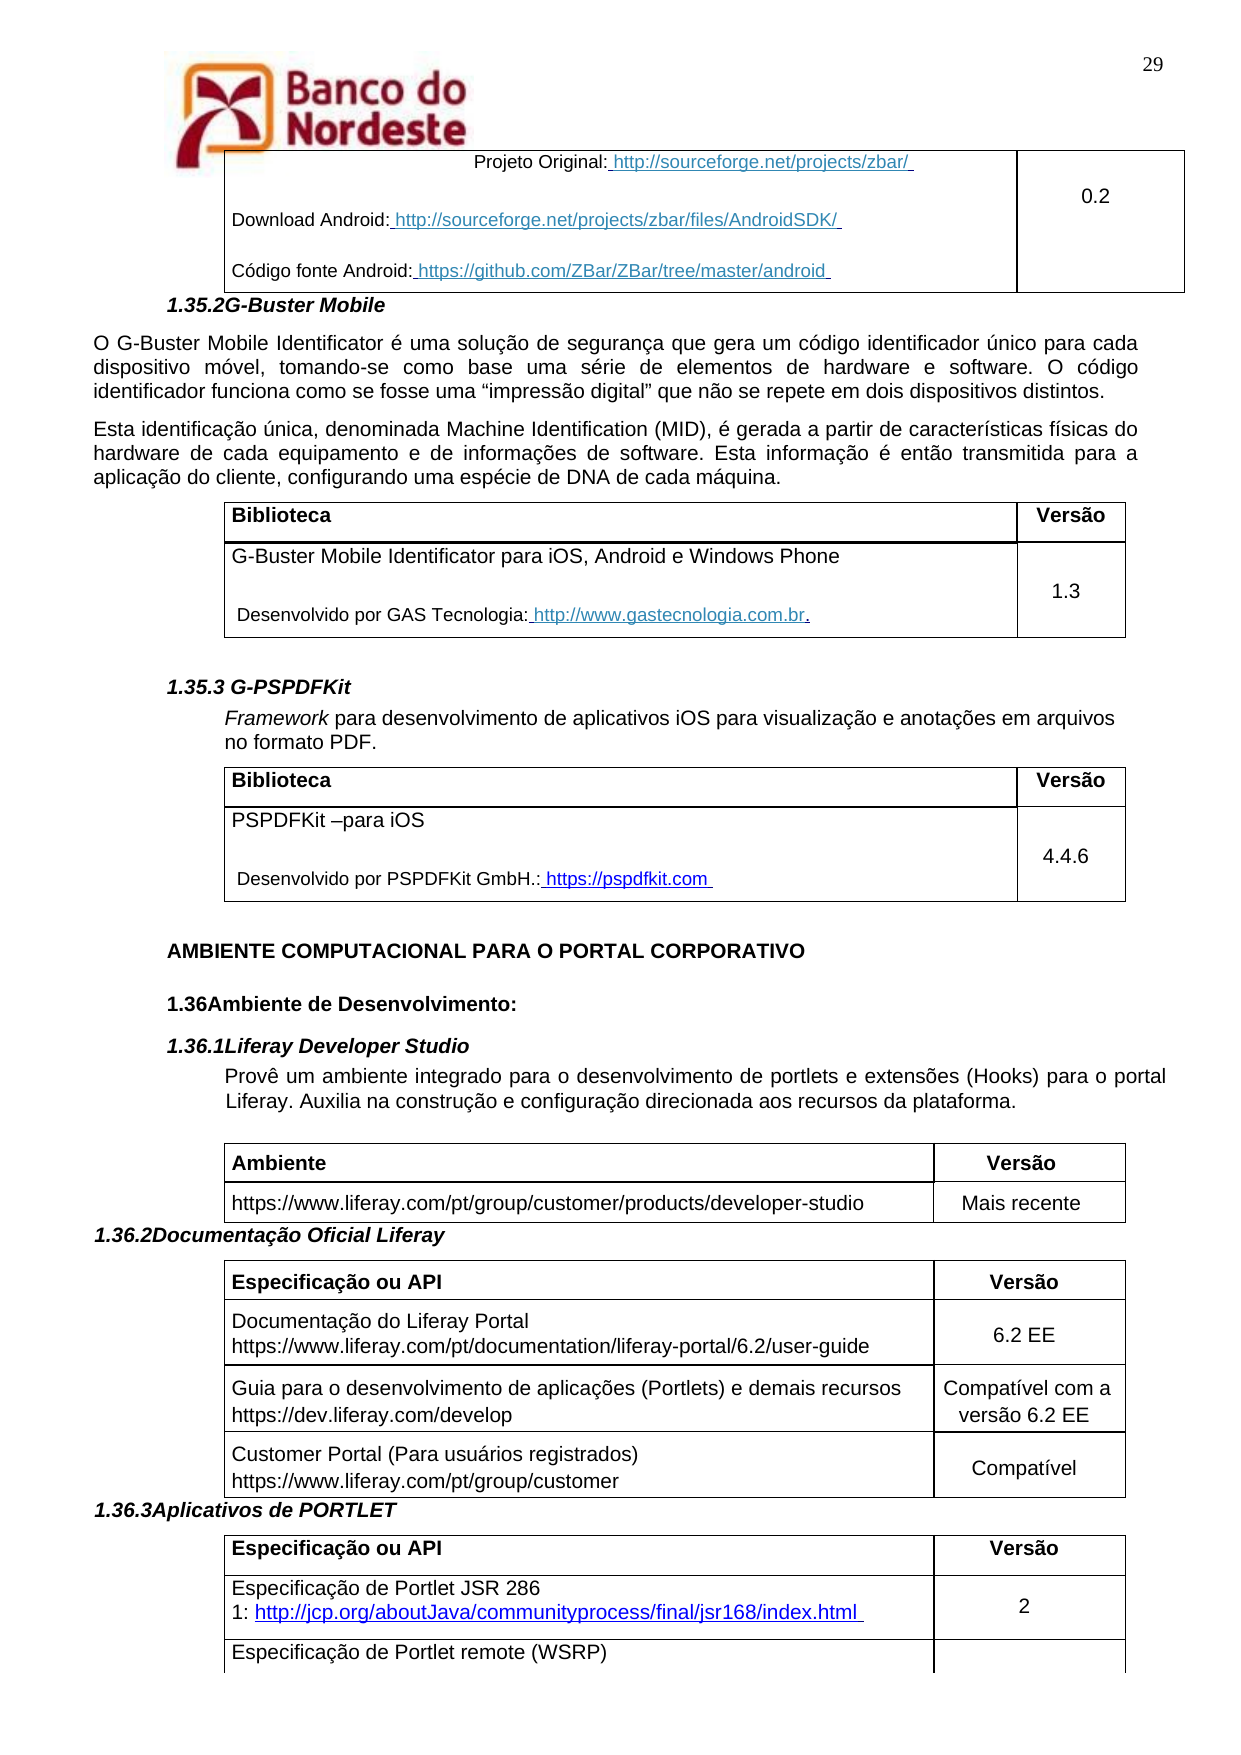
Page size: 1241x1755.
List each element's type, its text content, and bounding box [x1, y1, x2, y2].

table_cell Desenvolvido por GAS Tecnologia: http://www.gastecnologia.com.br. [225, 579, 1017, 637]
table_header Especificação ou API [225, 1261, 933, 1299]
table_cell 2 [935, 1576, 1125, 1639]
table_cell Customer Portal (Para usuários registrados) https://www.liferay.com/pt/group/customer [225, 1432, 933, 1497]
table_header Ambiente [225, 1144, 933, 1181]
table_header Versão [1018, 503, 1125, 541]
table_cell Documentação do Liferay Portal https://www.liferay.com/pt/documentation/liferay-portal/6.2/user-guide [225, 1300, 933, 1364]
text Provê um ambiente integrado para o desenvolvimento de portlets e extensões (Hooks) para o portal Liferay. Auxilia na construção e configuração direcionada aos recursos da plataforma. [224, 1064, 1168, 1112]
table_cell https://www.liferay.com/pt/group/customer/products/developer-studio [225, 1183, 933, 1222]
table_cell Guia para o desenvolvimento de aplicações (Portlets) e demais recursos https://dev.liferay.com/develop [225, 1366, 933, 1431]
table_cell G-Buster Mobile Identificator para iOS, Android e Windows Phone [225, 544, 1017, 579]
text Framework para desenvolvimento de aplicativos iOS para visualização e anotações em arquivos [224, 705, 1168, 729]
text 1.36.1Liferay Developer Studio [167, 1033, 1170, 1057]
table_cell 0.2 [1018, 184, 1184, 292]
text 1.36.3Aplicativos de PORTLET [94, 1498, 1170, 1522]
table_cell Download Android: http://sourceforge.net/projects/zbar/files/AndroidSDK/ Código fonte Android: https://github.com/ZBar/ZBar/tree/master/android [225, 184, 1016, 292]
table_header Biblioteca [225, 768, 1016, 806]
table_cell [935, 1640, 1125, 1673]
table_cell [1018, 543, 1125, 579]
table_cell Projeto Original: http://sourceforge.net/projects/zbar/ [225, 151, 1016, 184]
text O G-Buster Mobile Identificator é uma solução de segurança que gera um código identificador único para cada dispositivo móvel, tomando-se como base uma série de elementos de hardware e software. O código identificador funciona como se fosse uma “impressão digital” que não se repete em dois dispositivos distintos. [93, 330, 1139, 403]
table_cell [1018, 807, 1125, 844]
table_header Versão [1018, 768, 1125, 806]
table_cell Desenvolvido por PSPDFKit GmbH.: https://pspdfkit.com [225, 844, 1017, 901]
text no formato PDF. [224, 729, 1168, 753]
text 1.36Ambiente de Desenvolvimento: [167, 992, 1170, 1016]
table_cell Mais recente [934, 1182, 1125, 1222]
table_header Versão [935, 1144, 1125, 1181]
table_cell 1.3 [1018, 579, 1125, 637]
text 1.36.2Documentação Oficial Liferay [94, 1223, 1170, 1247]
table_cell Especificação de Portlet JSR 286 1: http://jcp.org/aboutJava/communityprocess/final/jsr168/index.html [225, 1576, 933, 1639]
text Esta identificação única, denominada Machine Identification (MID), é gerada a partir de características físicas do hardware de cada equipamento e de informações de software. Esta informação é então transmitida para a aplicação do cliente, configurando uma espécie de DNA de cada máquina. [93, 416, 1140, 489]
text AMBIENTE COMPUTACIONAL PARA O PORTAL CORPORATIVO [167, 939, 1170, 963]
table_header Versão [935, 1536, 1125, 1574]
text 1.35.2G-Buster Mobile [167, 293, 1170, 317]
text 1.35.3 G-PSPDFKit [167, 675, 1170, 699]
table_cell PSPDFKit –para iOS [225, 808, 1017, 844]
table_cell [1018, 151, 1184, 184]
table_cell 4.4.6 [1018, 844, 1125, 901]
table_header Biblioteca [225, 503, 1016, 541]
table_cell Compatível com a versão 6.2 EE [935, 1365, 1125, 1431]
table_header Especificação ou API [225, 1536, 933, 1574]
table_cell Compatível [935, 1433, 1125, 1497]
table_header Versão [935, 1261, 1125, 1299]
table_cell Especificação de Portlet remote (WSRP) [225, 1640, 933, 1673]
table_cell 6.2 EE [935, 1300, 1125, 1364]
